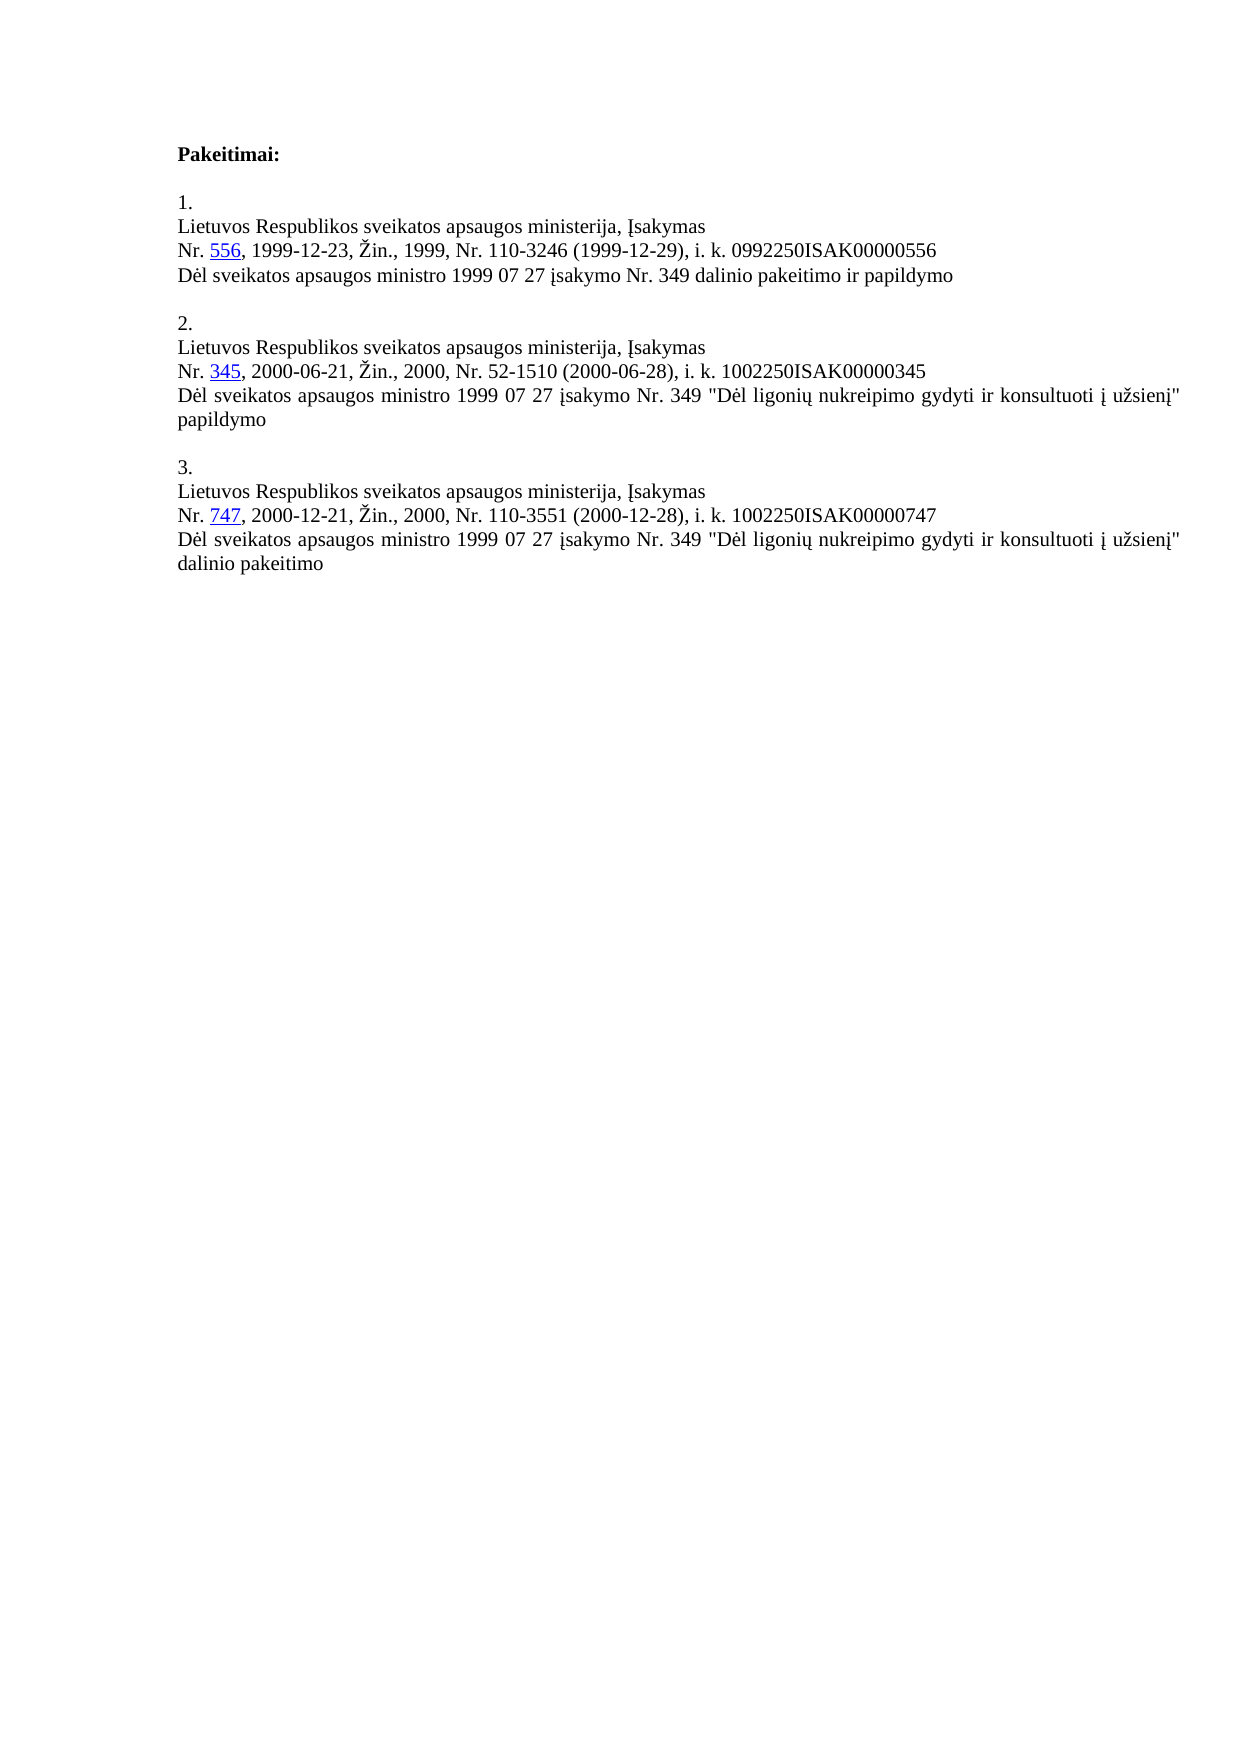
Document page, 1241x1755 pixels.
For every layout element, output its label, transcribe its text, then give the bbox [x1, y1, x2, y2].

text Nr. 345, 2000-06-21, Žin., 2000, Nr. 52-1510 (2000-06-28), i. k. 1002250ISAK00000345 [177, 359, 1181, 383]
text Dėl sveikatos apsaugos ministro 1999 07 27 įsakymo Nr. 349 "Dėl ligonių nukreipimo gydyti ir konsultuoti į užsienį" dalinio pakeitimo [177, 527, 1181, 575]
text Lietuvos Respublikos sveikatos apsaugos ministerija, Įsakymas [177, 335, 1181, 359]
text 3. [177, 455, 1181, 479]
text Lietuvos Respublikos sveikatos apsaugos ministerija, Įsakymas [177, 479, 1181, 503]
text Nr. 556, 1999-12-23, Žin., 1999, Nr. 110-3246 (1999-12-29), i. k. 0992250ISAK00000556 [177, 238, 1181, 262]
text 2. [177, 311, 1181, 335]
text Pakeitimai: [177, 142, 1181, 166]
text Dėl sveikatos apsaugos ministro 1999 07 27 įsakymo Nr. 349 dalinio pakeitimo ir papildymo [177, 262, 1181, 287]
text Dėl sveikatos apsaugos ministro 1999 07 27 įsakymo Nr. 349 "Dėl ligonių nukreipimo gydyti ir konsultuoti į užsienį" papildymo [177, 383, 1181, 431]
text Nr. 747, 2000-12-21, Žin., 2000, Nr. 110-3551 (2000-12-28), i. k. 1002250ISAK00000747 [177, 503, 1181, 527]
text 1. [177, 190, 1181, 214]
text Lietuvos Respublikos sveikatos apsaugos ministerija, Įsakymas [177, 214, 1181, 238]
